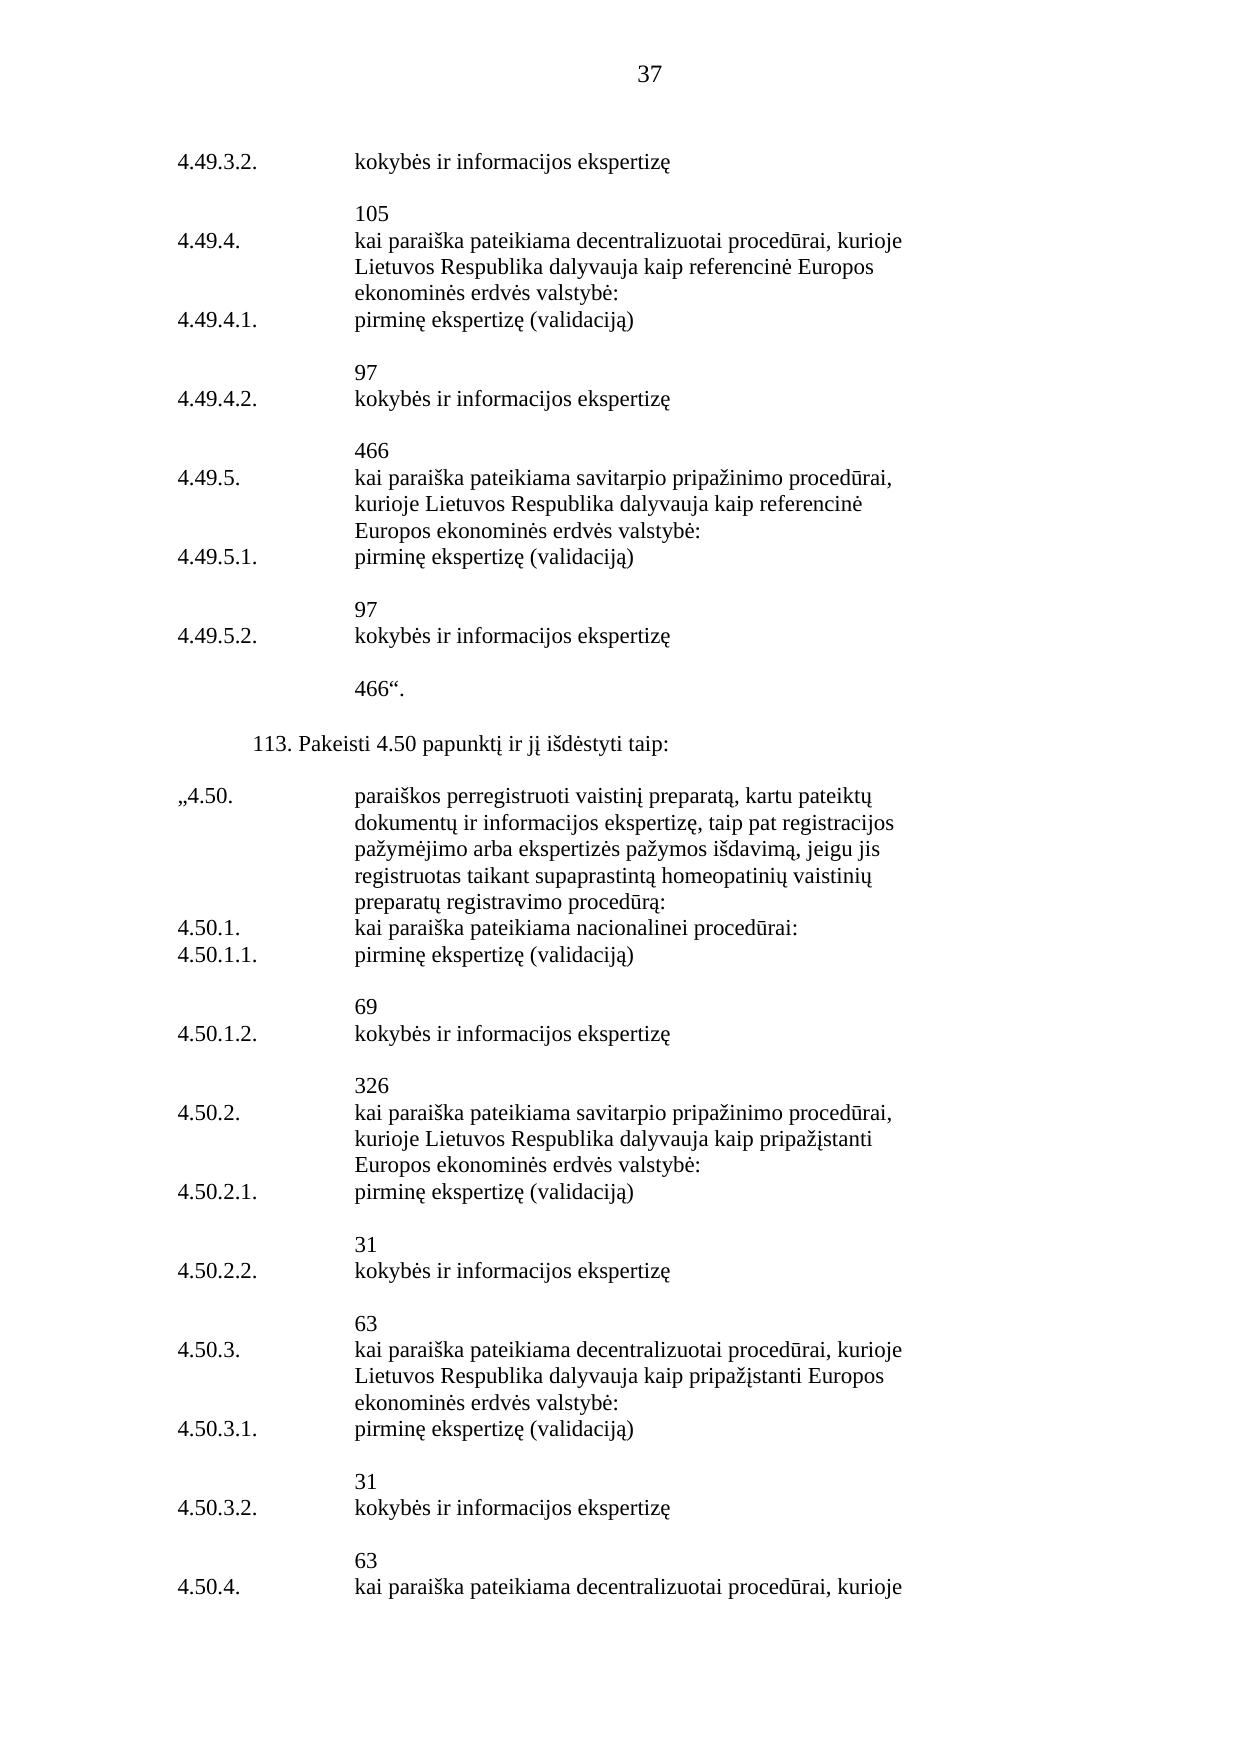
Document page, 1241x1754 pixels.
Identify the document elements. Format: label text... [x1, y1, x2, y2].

text „4.50. paraiškos perregistruoti vaistinį preparatą, kartu pateiktų [177, 783, 974, 809]
text 4.50.3.2. kokybės ir informacijos ekspertizę 63 [177, 1494, 974, 1573]
text 4.49.5.2. kokybės ir informacijos ekspertizę 466“. [177, 622, 974, 701]
text pažymėjimo arba ekspertizės pažymos išdavimą, jeigu jis [354, 835, 974, 862]
text 4.50.2.1. pirminę ekspertizę (validaciją) 31 [177, 1178, 974, 1257]
text ekonominės erdvės valstybė: [354, 1389, 974, 1415]
text registruotas taikant supaprastintą homeopatinių vaistinių [354, 862, 974, 888]
text kurioje Lietuvos Respublika dalyvauja kaip referencinė [354, 490, 974, 517]
text Lietuvos Respublika dalyvauja kaip pripažįstanti Europos [354, 1362, 974, 1389]
text Lietuvos Respublika dalyvauja kaip referencinė Europos [354, 253, 974, 279]
text 4.49.3.2. kokybės ir informacijos ekspertizę 105 [177, 148, 974, 227]
text 4.49.4.2. kokybės ir informacijos ekspertizę 466 [177, 385, 974, 464]
text Europos ekonominės erdvės valstybė: [354, 1152, 974, 1178]
text 4.49.5. kai paraiška pateikiama savitarpio pripažinimo procedūrai, [177, 464, 974, 490]
text kurioje Lietuvos Respublika dalyvauja kaip pripažįstanti [354, 1125, 974, 1152]
text 4.50.3. kai paraiška pateikiama decentralizuotai procedūrai, kurioje [177, 1336, 974, 1362]
text 4.50.2. kai paraiška pateikiama savitarpio pripažinimo procedūrai, [177, 1099, 974, 1125]
text preparatų registravimo procedūrą: [354, 888, 974, 914]
text 4.50.1. kai paraiška pateikiama nacionalinei procedūrai: [177, 914, 974, 941]
text 4.50.4. kai paraiška pateikiama decentralizuotai procedūrai, kurioje [177, 1573, 974, 1599]
text 4.49.5.1. pirminę ekspertizę (validaciją) 97 [177, 543, 974, 622]
text 4.49.4. kai paraiška pateikiama decentralizuotai procedūrai, kurioje [177, 227, 974, 253]
text 4.50.3.1. pirminę ekspertizę (validaciją) 31 [177, 1415, 974, 1494]
text 4.49.4.1. pirminę ekspertizę (validaciją) 97 [177, 306, 974, 385]
text ekonominės erdvės valstybė: [354, 279, 974, 306]
text 113. Pakeisti 4.50 papunktį ir jį išdėstyti taip: [177, 730, 1122, 756]
text 4.50.2.2. kokybės ir informacijos ekspertizę 63 [177, 1257, 974, 1336]
text Europos ekonominės erdvės valstybė: [354, 517, 974, 543]
text 4.50.1.2. kokybės ir informacijos ekspertizę 326 [177, 1020, 974, 1099]
text 4.50.1.1. pirminę ekspertizę (validaciją) 69 [177, 941, 974, 1020]
text dokumentų ir informacijos ekspertizę, taip pat registracijos [354, 809, 974, 835]
